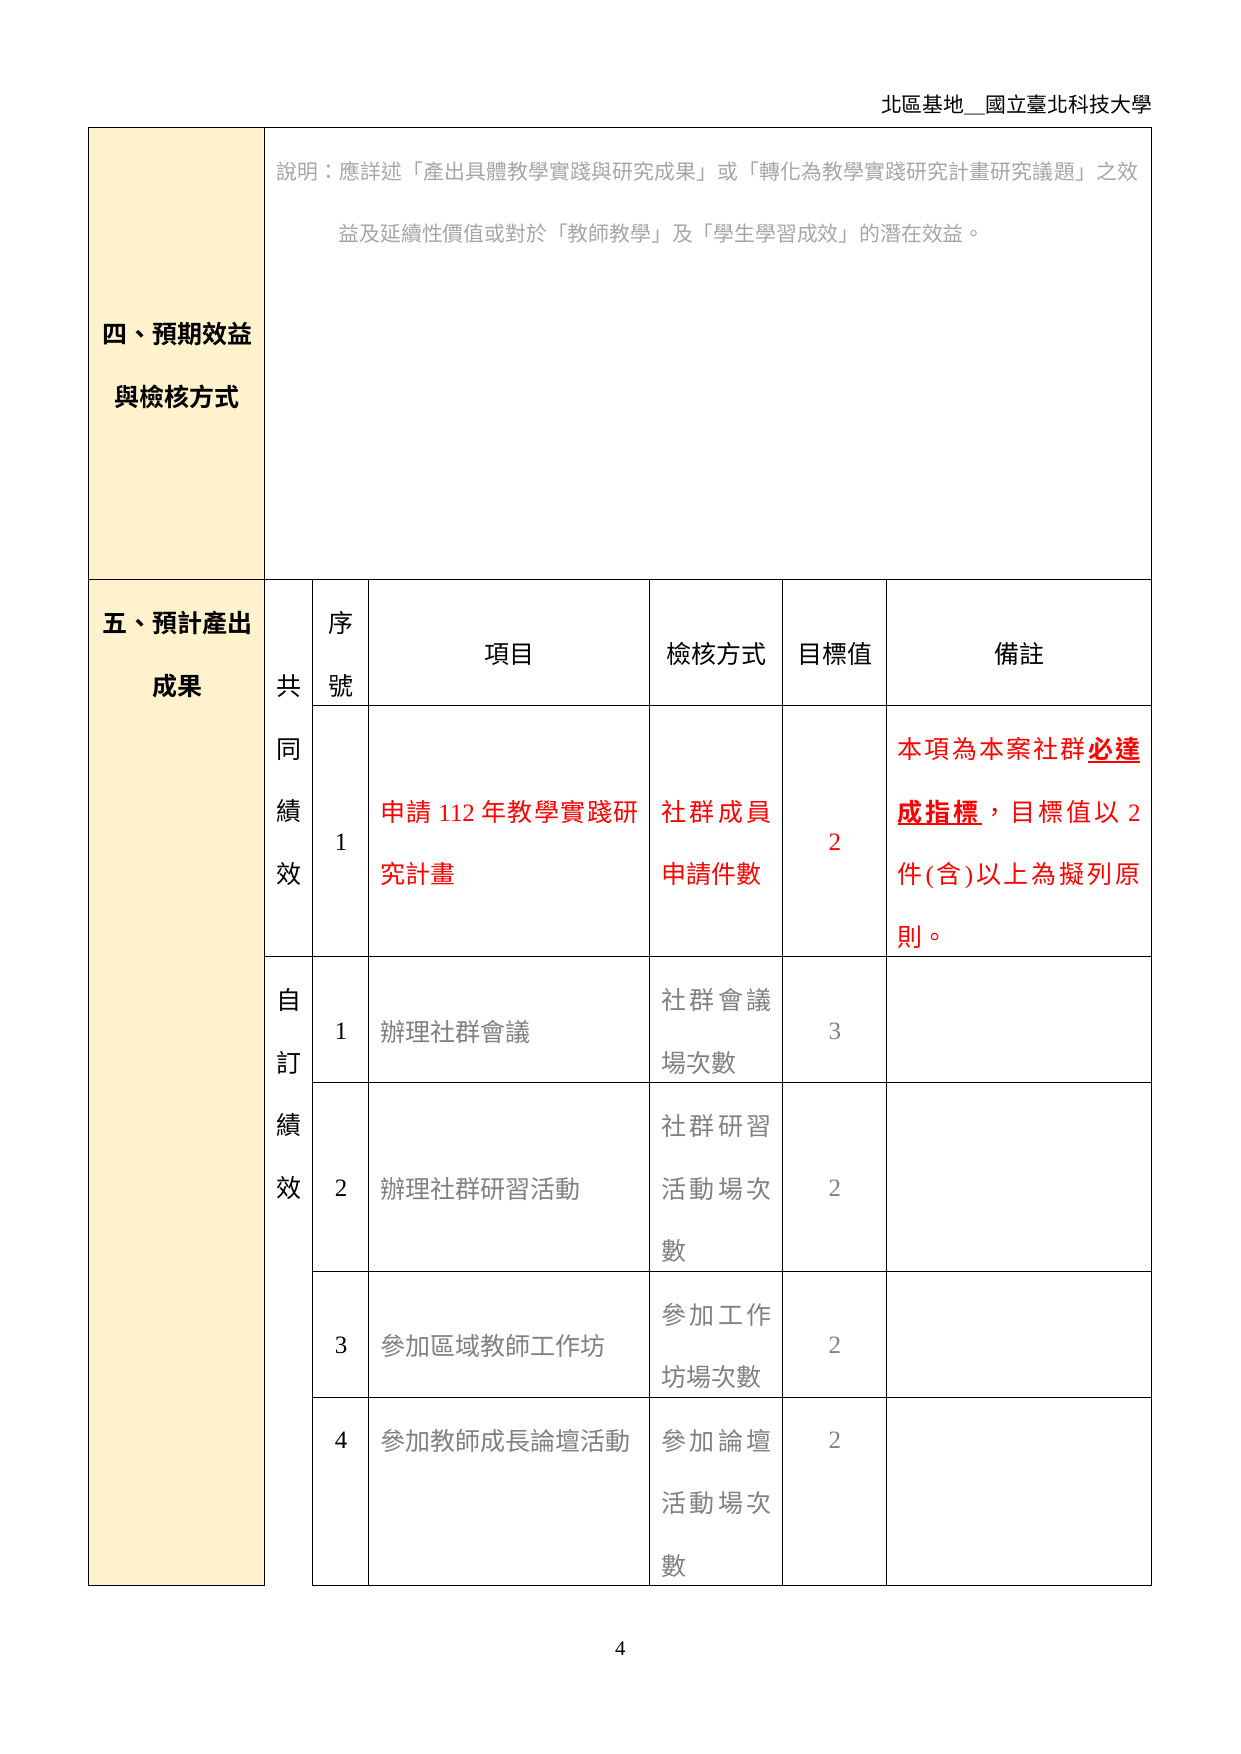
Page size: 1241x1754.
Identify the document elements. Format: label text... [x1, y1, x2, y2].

table_cell 3 [783, 957, 886, 1082]
table_cell 2 [783, 1272, 886, 1397]
table_cell 序號 [313, 580, 368, 705]
table_cell 參加工作坊場次數 [650, 1272, 782, 1397]
table_cell 四、預期效益與檢核方式 [89, 128, 264, 579]
table_cell 1 [313, 957, 368, 1082]
table_cell 目標值 [783, 580, 886, 705]
table_cell 項目 [369, 580, 649, 705]
table_cell [887, 957, 1151, 1082]
table_cell 辦理社群研習活動 [369, 1083, 649, 1271]
table_cell 本項為本案社群必達成指標，目標值以2件(含)以上為擬列原則。 [887, 706, 1151, 956]
table_cell [887, 1272, 1151, 1397]
table_cell 申請112年教學實踐研究計畫 [369, 706, 649, 956]
table_cell 共同績效 [265, 580, 312, 956]
table_cell 辦理社群會議 [369, 957, 649, 1082]
table_cell 3 [313, 1272, 368, 1397]
table_cell 4 [313, 1398, 368, 1585]
table_cell 2 [783, 706, 886, 956]
table_cell 備註 [887, 580, 1151, 705]
table_cell 社群會議場次數 [650, 957, 782, 1082]
table_cell 參加教師成長論壇活動 [369, 1398, 649, 1585]
table_cell 2 [783, 1083, 886, 1271]
table_cell 自訂績效 [265, 957, 312, 1585]
table_cell 五、預計產出成果 [89, 580, 264, 1585]
table_cell 2 [313, 1083, 368, 1271]
table_cell 參加區域教師工作坊 [369, 1272, 649, 1397]
table_cell 社群成員申請件數 [650, 706, 782, 956]
table_cell [887, 1083, 1151, 1271]
table_cell 參加論壇活動場次數 [650, 1398, 782, 1585]
table_cell 1 [313, 706, 368, 956]
table_cell [887, 1398, 1151, 1585]
table_cell 檢核方式 [650, 580, 782, 705]
table_cell 說明：應詳述「產出具體教學實踐與研究成果」或「轉化為教學實踐研究計畫研究議題」之效益及延續性價值或對於「教師教學」及「學生學習成效」的潛在效益。 [265, 128, 1151, 579]
table_cell 社群研習活動場次數 [650, 1083, 782, 1271]
table_cell 2 [783, 1398, 886, 1585]
